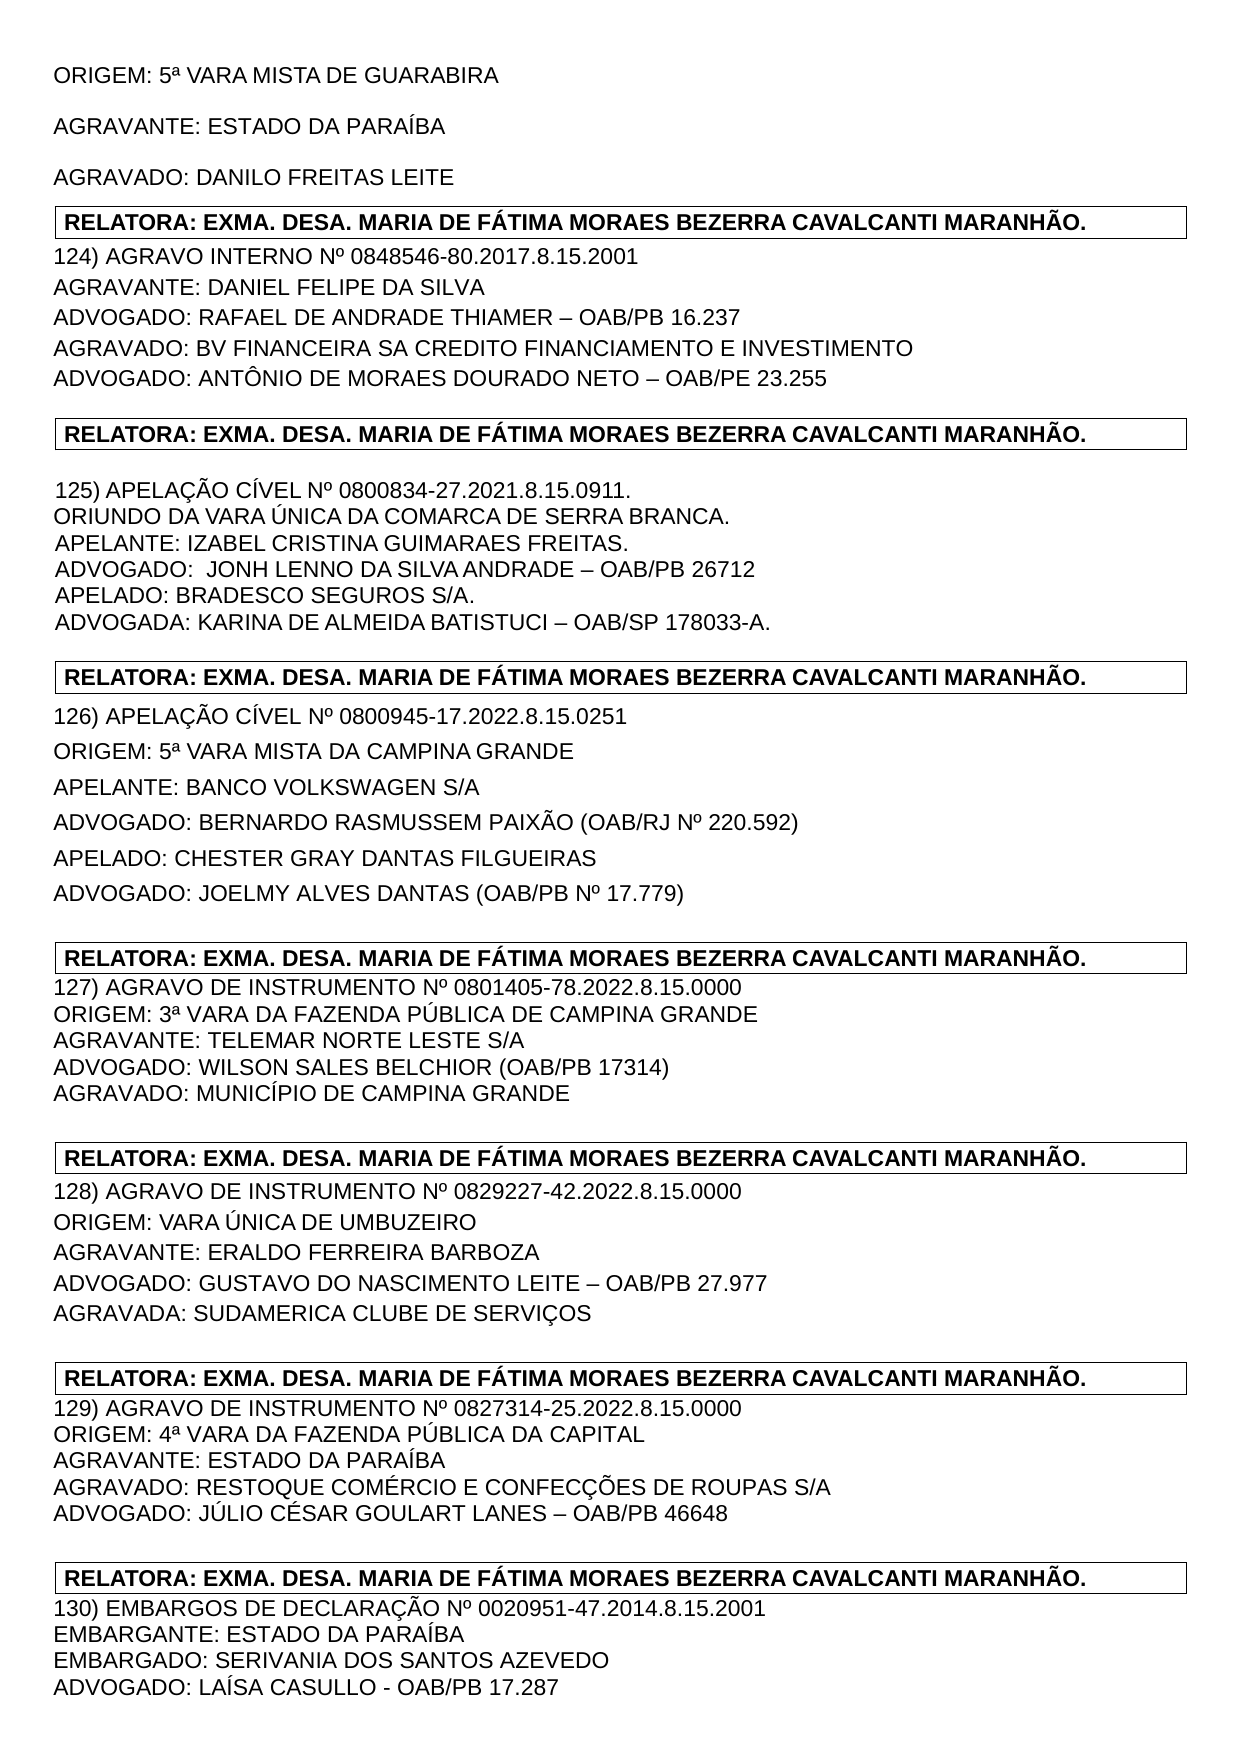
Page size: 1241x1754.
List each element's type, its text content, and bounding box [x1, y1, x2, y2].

text AGRAVANTE: DANIEL FELIPE DA SILVA [53, 269, 1187, 300]
text RELATORA: EXMA. DESA. MARIA DE FÁTIMA MORAES BEZERRA CAVALCANTI MARANHÃO. [56, 1363, 1186, 1394]
text ADVOGADO: JOELMY ALVES DANTAS (OAB/PB Nº 17.779) [53, 871, 1187, 906]
text RELATORA: EXMA. DESA. MARIA DE FÁTIMA MORAES BEZERRA CAVALCANTI MARANHÃO. [56, 419, 1186, 449]
text ADVOGADO: JÚLIO CÉSAR GOULART LANES – OAB/PB 46648 [53, 1500, 1187, 1527]
text RELATORA: EXMA. DESA. MARIA DE FÁTIMA MORAES BEZERRA CAVALCANTI MARANHÃO. [56, 207, 1186, 238]
text AGRAVANTE: ESTADO DA PARAÍBA [53, 1447, 1187, 1474]
text ADVOGADO: GUSTAVO DO NASCIMENTO LEITE – OAB/PB 27.977 [53, 1266, 1187, 1296]
text ADVOGADO: JONH LENNO DA SILVA ANDRADE – OAB/PB 26712 [54, 556, 1187, 582]
text APELANTE: BANCO VOLKSWAGEN S/A [53, 765, 1187, 800]
text ORIGEM: VARA ÚNICA DE UMBUZEIRO [53, 1205, 1187, 1235]
text APELADO: CHESTER GRAY DANTAS FILGUEIRAS [53, 836, 1187, 871]
text ORIGEM: 3ª VARA DA FAZENDA PÚBLICA DE CAMPINA GRANDE [53, 1001, 1187, 1027]
text AGRAVANTE: ESTADO DA PARAÍBA [53, 104, 1187, 139]
text ADVOGADO: BERNARDO RASMUSSEM PAIXÃO (OAB/RJ Nº 220.592) [53, 800, 1187, 836]
text AGRAVADA: SUDAMERICA CLUBE DE SERVIÇOS [53, 1296, 1187, 1327]
text 130) EMBARGOS DE DECLARAÇÃO Nº 0020951-47.2014.8.15.2001 [53, 1594, 1187, 1621]
text AGRAVADO: DANILO FREITAS LEITE [53, 155, 1187, 191]
text AGRAVADO: RESTOQUE COMÉRCIO E CONFECÇÕES DE ROUPAS S/A [53, 1474, 1187, 1500]
text ORIGEM: 5ª VARA MISTA DA CAMPINA GRANDE [53, 729, 1187, 765]
text RELATORA: EXMA. DESA. MARIA DE FÁTIMA MORAES BEZERRA CAVALCANTI MARANHÃO. [56, 1143, 1186, 1173]
text 125) APELAÇÃO CÍVEL Nº 0800834-27.2021.8.15.0911. [54, 477, 1187, 503]
text ORIGEM: 5ª VARA MISTA DE GUARABIRA [53, 53, 1187, 88]
text RELATORA: EXMA. DESA. MARIA DE FÁTIMA MORAES BEZERRA CAVALCANTI MARANHÃO. [56, 662, 1186, 693]
text ADVOGADO: WILSON SALES BELCHIOR (OAB/PB 17314) [53, 1053, 1187, 1080]
text RELATORA: EXMA. DESA. MARIA DE FÁTIMA MORAES BEZERRA CAVALCANTI MARANHÃO. [56, 1563, 1186, 1593]
text AGRAVADO: BV FINANCEIRA SA CREDITO FINANCIAMENTO E INVESTIMENTO [53, 330, 1187, 361]
text ORIUNDO DA VARA ÚNICA DA COMARCA DE SERRA BRANCA. [53, 503, 1187, 529]
text 128) AGRAVO DE INSTRUMENTO Nº 0829227-42.2022.8.15.0000 [53, 1174, 1187, 1205]
text ADVOGADA: KARINA DE ALMEIDA BATISTUCI – OAB/SP 178033-A. [54, 608, 1187, 635]
text AGRAVANTE: TELEMAR NORTE LESTE S/A [53, 1027, 1187, 1053]
text AGRAVADO: MUNICÍPIO DE CAMPINA GRANDE [53, 1080, 1187, 1106]
text RELATORA: EXMA. DESA. MARIA DE FÁTIMA MORAES BEZERRA CAVALCANTI MARANHÃO. [56, 943, 1186, 973]
text 129) AGRAVO DE INSTRUMENTO Nº 0827314-25.2022.8.15.0000 [53, 1395, 1187, 1421]
text APELANTE: IZABEL CRISTINA GUIMARAES FREITAS. [54, 529, 1187, 556]
text 126) APELAÇÃO CÍVEL Nº 0800945-17.2022.8.15.0251 [53, 694, 1187, 729]
text 127) AGRAVO DE INSTRUMENTO Nº 0801405-78.2022.8.15.0000 [53, 974, 1187, 1001]
text EMBARGANTE: ESTADO DA PARAÍBA [53, 1621, 1187, 1647]
text ADVOGADO: RAFAEL DE ANDRADE THIAMER – OAB/PB 16.237 [53, 300, 1187, 330]
text 124) AGRAVO INTERNO Nº 0848546-80.2017.8.15.2001 [53, 239, 1187, 269]
text AGRAVANTE: ERALDO FERREIRA BARBOZA [53, 1235, 1187, 1266]
text ADVOGADO: LAÍSA CASULLO - OAB/PB 17.287 [53, 1674, 1187, 1700]
text ADVOGADO: ANTÔNIO DE MORAES DOURADO NETO – OAB/PE 23.255 [53, 361, 1187, 391]
text APELADO: BRADESCO SEGUROS S/A. [54, 582, 1187, 608]
text ORIGEM: 4ª VARA DA FAZENDA PÚBLICA DA CAPITAL [53, 1421, 1187, 1447]
text EMBARGADO: SERIVANIA DOS SANTOS AZEVEDO [53, 1647, 1187, 1674]
